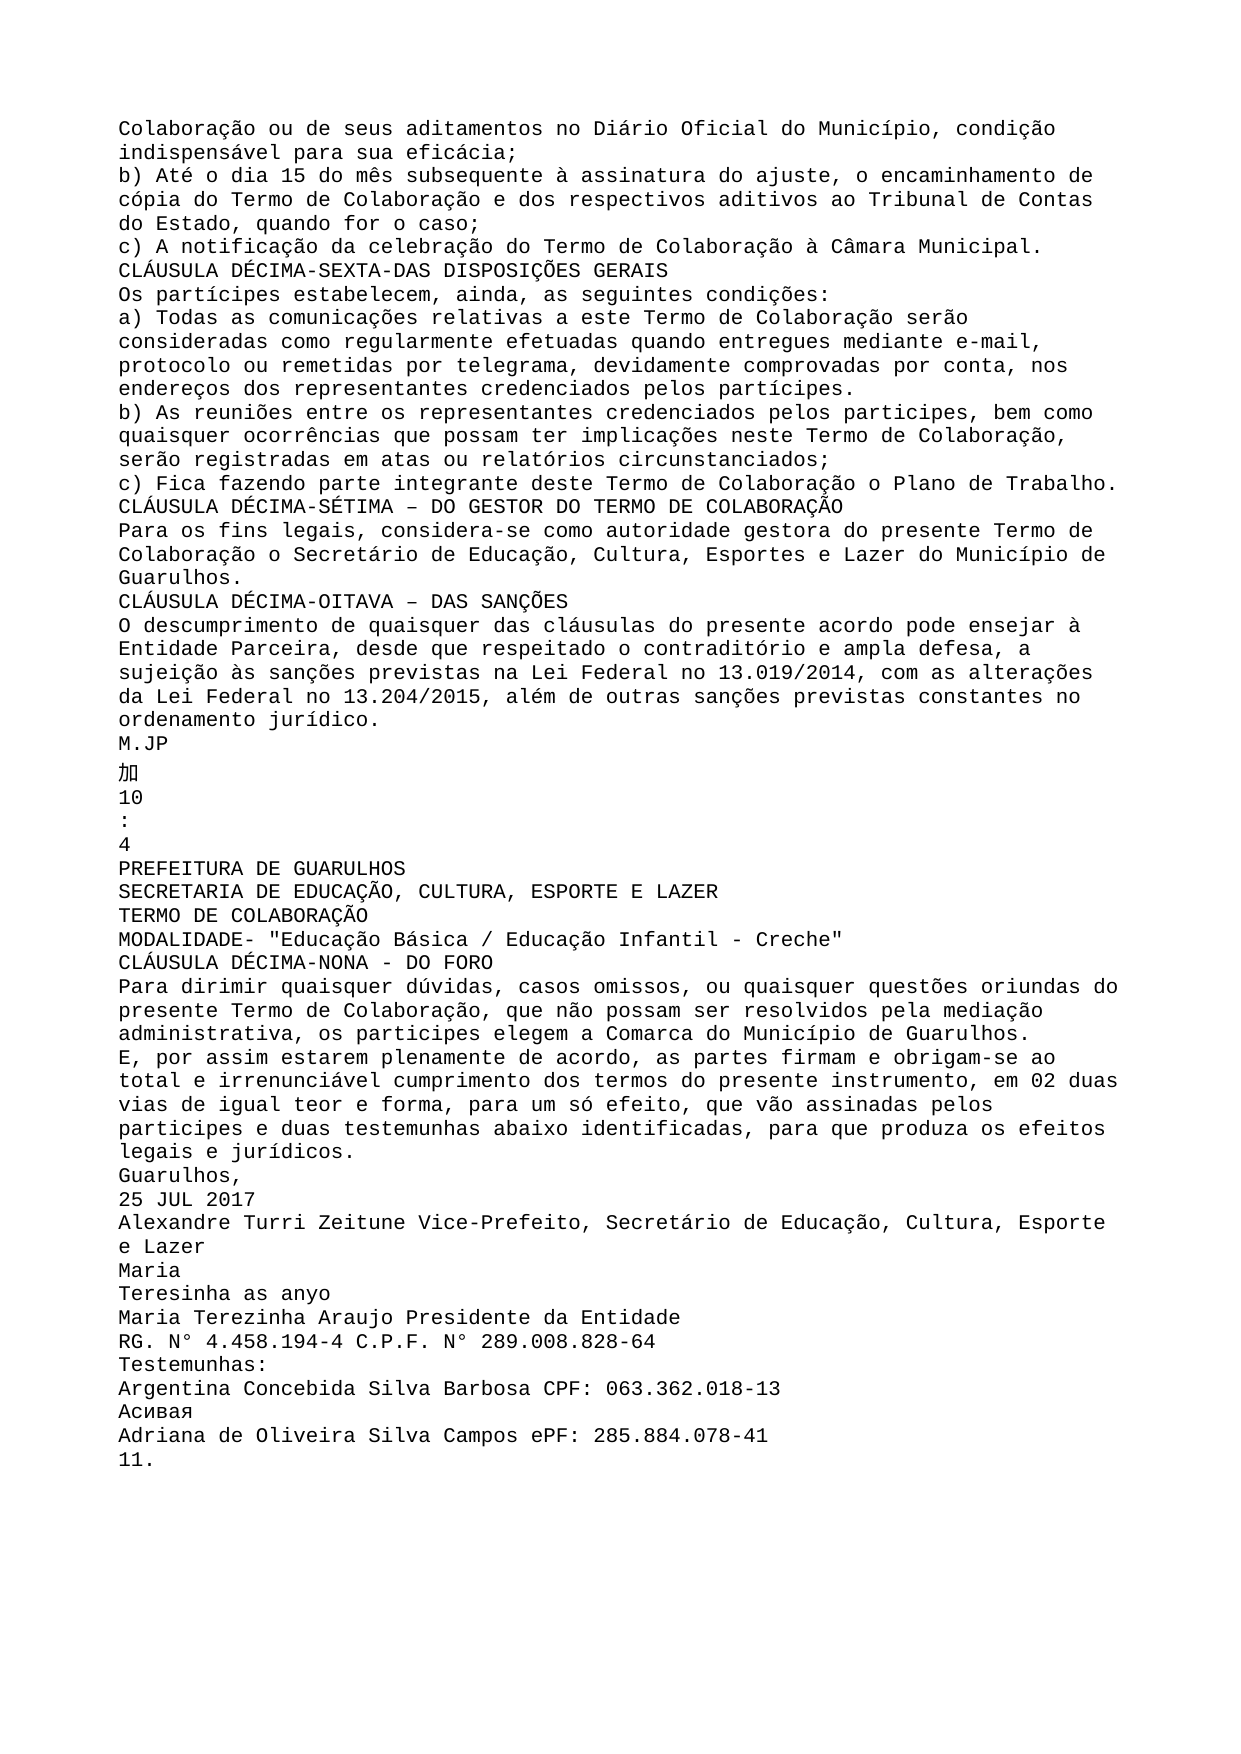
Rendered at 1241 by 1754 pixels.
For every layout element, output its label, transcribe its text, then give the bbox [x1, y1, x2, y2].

text 11. [118, 1449, 1122, 1472]
text M.JP [118, 733, 1122, 757]
text Teresinha as anyo [118, 1283, 1122, 1307]
text Maria Terezinha Araujo Presidente da Entidade [118, 1307, 1122, 1331]
text Alexandre Turri Zeitune Vice-Prefeito, Secretário de Educação, Cultura, Esporte e Lazer [118, 1212, 1122, 1260]
text Para os fins legais, considera-se como autoridade gestora do presente Termo de Colaboração o Secretário de Educação, Cultura, Esportes e Lazer do Município de Guarulhos. [118, 520, 1122, 591]
text 25 JUL 2017 [118, 1189, 1122, 1212]
text O descumprimento de quaisquer das cláusulas do presente acordo pode ensejar à Entidade Parceira, desde que respeitado o contraditório e ampla defesa, a sujeição às sanções previstas na Lei Federal no 13.019/2014, com as alterações da Lei Federal no 13.204/2015, além de outras sanções previstas constantes no ordenamento jurídico. [118, 615, 1122, 733]
text Adriana de Oliveira Silva Campos ePF: 285.884.078-41 [118, 1425, 1122, 1449]
text Асивая [118, 1402, 1122, 1425]
text : [118, 810, 1122, 834]
text Para dirimir quaisquer dúvidas, casos omissos, ou quaisquer questões oriundas do presente Termo de Colaboração, que não possam ser resolvidos pela mediação administrativa, os participes elegem a Comarca do Município de Guarulhos. [118, 976, 1122, 1047]
text Testemunhas: [118, 1354, 1122, 1378]
text 10 [118, 787, 1122, 810]
text b) As reuniões entre os representantes credenciados pelos participes, bem como quaisquer ocorrências que possam ter implicações neste Termo de Colaboração, serão registradas em atas ou relatórios circunstanciados; [118, 402, 1122, 473]
text Colaboração ou de seus aditamentos no Diário Oficial do Município, condição indispensável para sua eficácia; [118, 118, 1122, 165]
text CLÁUSULA DÉCIMA-OITAVA – DAS SANÇÕES [118, 591, 1122, 615]
text CLÁUSULA DÉCIMA-SEXTA-DAS DISPOSIÇÕES GERAIS [118, 260, 1122, 284]
text 4 [118, 834, 1122, 858]
text PREFEITURA DE GUARULHOS [118, 858, 1122, 881]
text Guarulhos, [118, 1165, 1122, 1189]
text 加 [118, 757, 1122, 787]
text TERMO DE COLABORAÇÃO [118, 905, 1122, 929]
text Os partícipes estabelecem, ainda, as seguintes condições: [118, 284, 1122, 307]
text b) Até o dia 15 do mês subsequente à assinatura do ajuste, o encaminhamento de cópia do Termo de Colaboração e dos respectivos aditivos ao Tribunal de Contas do Estado, quando for o caso; [118, 165, 1122, 236]
text c) Fica fazendo parte integrante deste Termo de Colaboração o Plano de Trabalho. [118, 473, 1122, 496]
text CLÁUSULA DÉCIMA-SÉTIMA – DO GESTOR DO TERMO DE COLABORAÇÃO [118, 496, 1122, 520]
text Argentina Concebida Silva Barbosa CPF: 063.362.018-13 [118, 1378, 1122, 1402]
text a) Todas as comunicações relativas a este Termo de Colaboração serão consideradas como regularmente efetuadas quando entregues mediante e-mail, protocolo ou remetidas por telegrama, devidamente comprovadas por conta, nos endereços dos representantes credenciados pelos partícipes. [118, 307, 1122, 402]
text RG. N° 4.458.194-4 C.P.F. N° 289.008.828-64 [118, 1331, 1122, 1354]
text MODALIDADE- "Educação Básica / Educação Infantil - Creche" [118, 929, 1122, 952]
text E, por assim estarem plenamente de acordo, as partes firmam e obrigam-se ao total e irrenunciável cumprimento dos termos do presente instrumento, em 02 duas vias de igual teor e forma, para um só efeito, que vão assinadas pelos participes e duas testemunhas abaixo identificadas, para que produza os efeitos legais e jurídicos. [118, 1047, 1122, 1165]
text Maria [118, 1260, 1122, 1283]
text c) A notificação da celebração do Termo de Colaboração à Câmara Municipal. [118, 236, 1122, 260]
text SECRETARIA DE EDUCAÇÃO, CULTURA, ESPORTE E LAZER [118, 881, 1122, 905]
text CLÁUSULA DÉCIMA-NONA - DO FORO [118, 952, 1122, 976]
